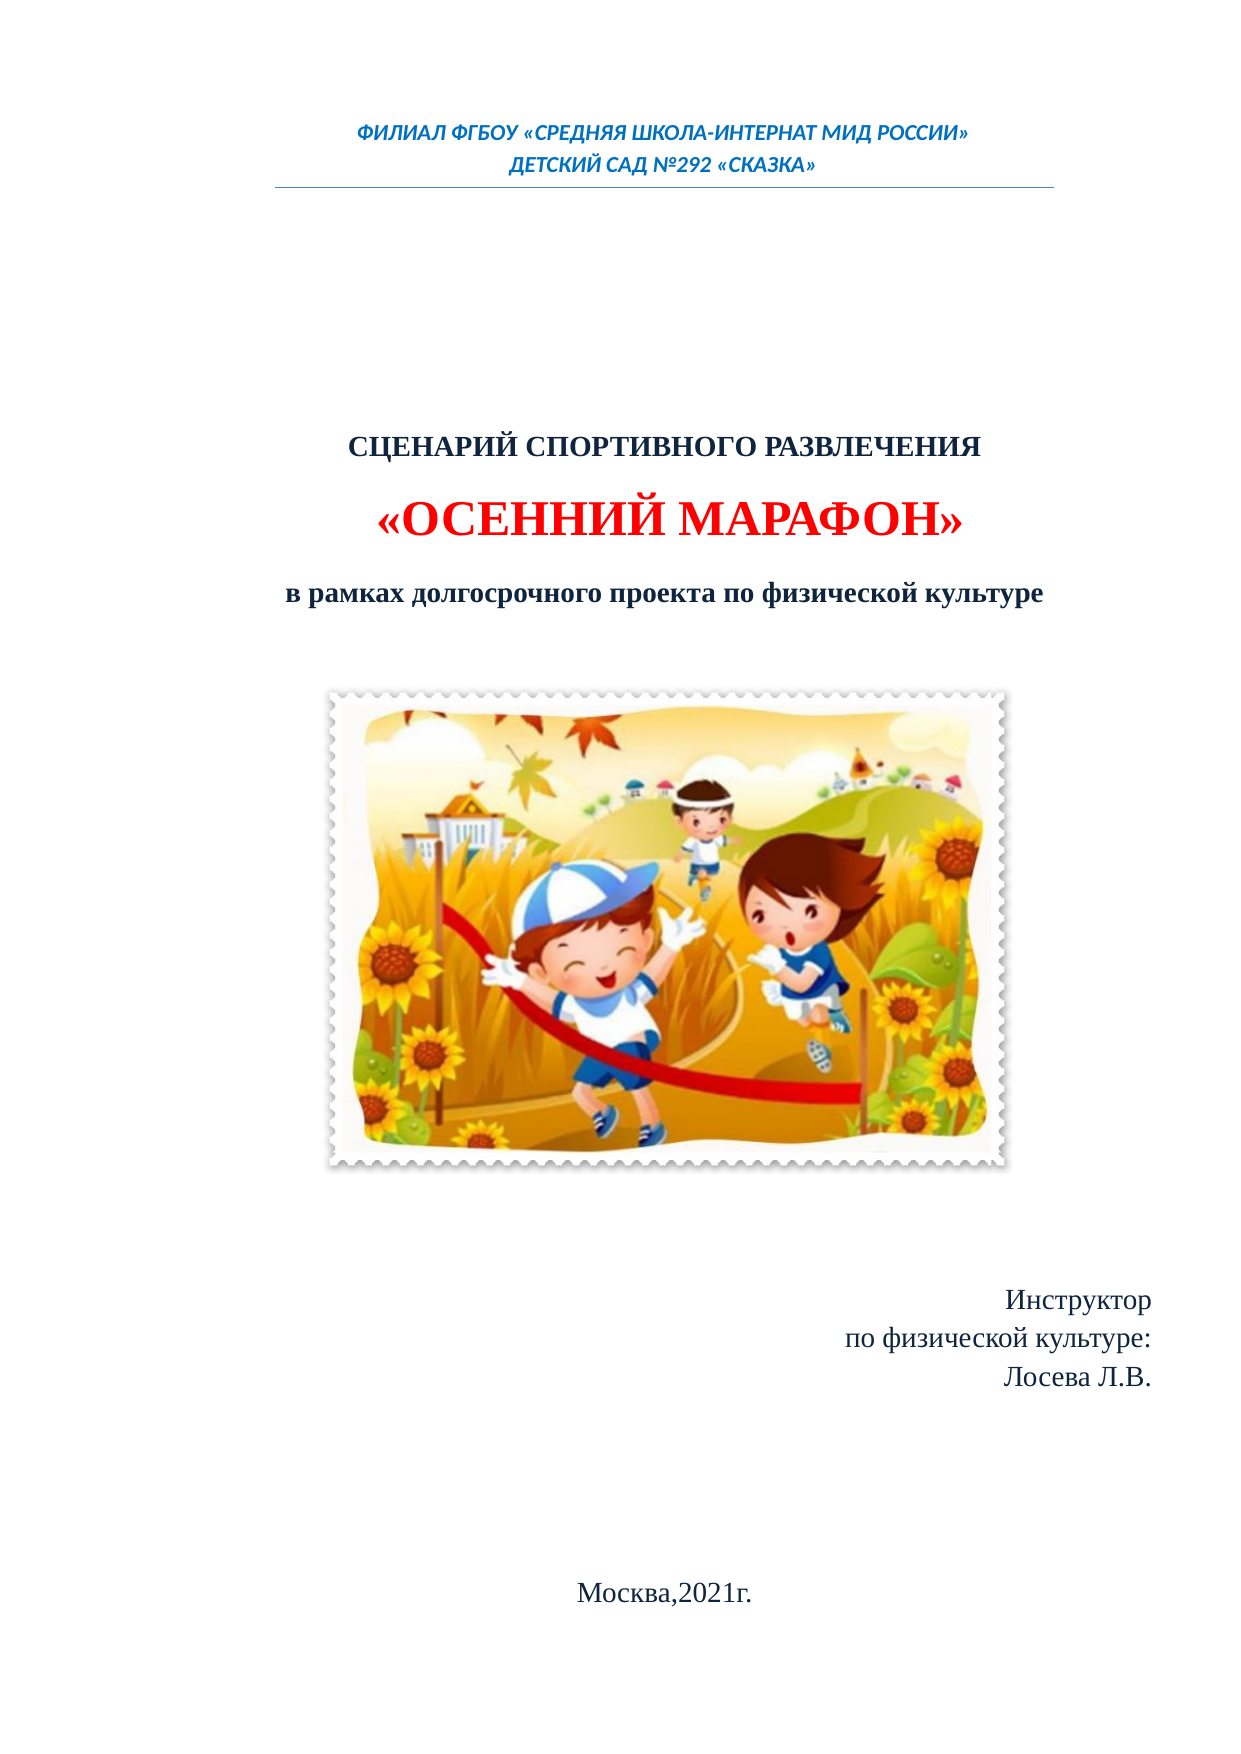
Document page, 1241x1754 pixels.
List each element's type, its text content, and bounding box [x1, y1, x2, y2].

text в рамках долгосрочного проекта по физической культуре [177, 576, 1152, 609]
text ФИЛИАЛ ФГБОУ «СРЕДНЯЯ ШКОЛА-ИНТЕРНАТ МИД РОССИИ» [275, 118, 1054, 146]
text ДЕТСКИЙ САД №292 «СКАЗКА» [275, 150, 1054, 187]
text «ОСЕННИЙ МАРАФОН» [177, 489, 1152, 546]
text Инструктор [177, 1282, 1152, 1315]
text по физической культуре: [177, 1320, 1152, 1354]
text Лосева Л.В. [177, 1359, 1152, 1392]
text СЦЕНАРИЙ СПОРТИВНОГО РАЗВЛЕЧЕНИЯ [177, 429, 1152, 463]
text Москва,2021г. [177, 1576, 1152, 1609]
